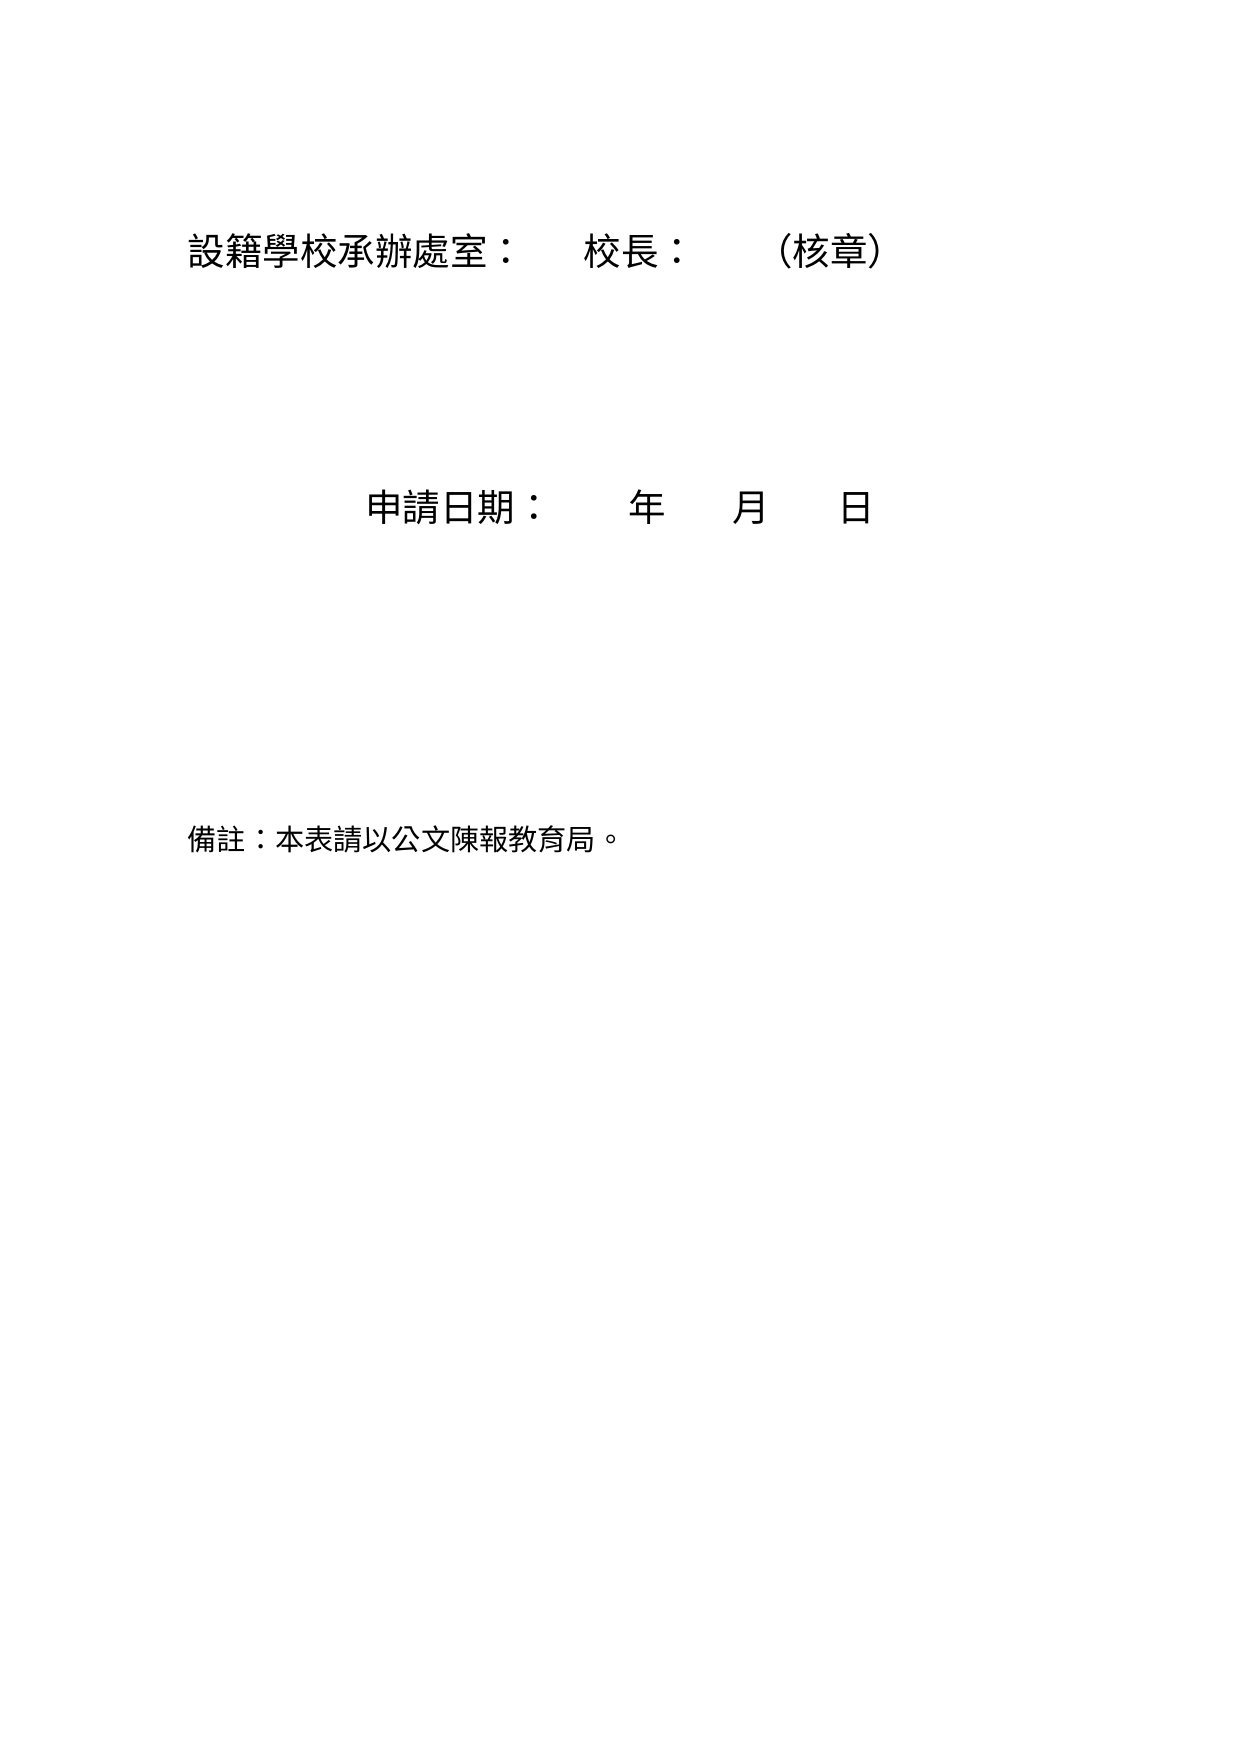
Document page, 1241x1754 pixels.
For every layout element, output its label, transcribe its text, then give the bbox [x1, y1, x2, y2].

text 申請日期： 年 月 日 [187, 466, 1053, 542]
text 設籍學校承辦處室： 校長： （核章） [187, 210, 1053, 286]
text 備註：本表請以公文陳報教育局。 [187, 798, 1053, 874]
